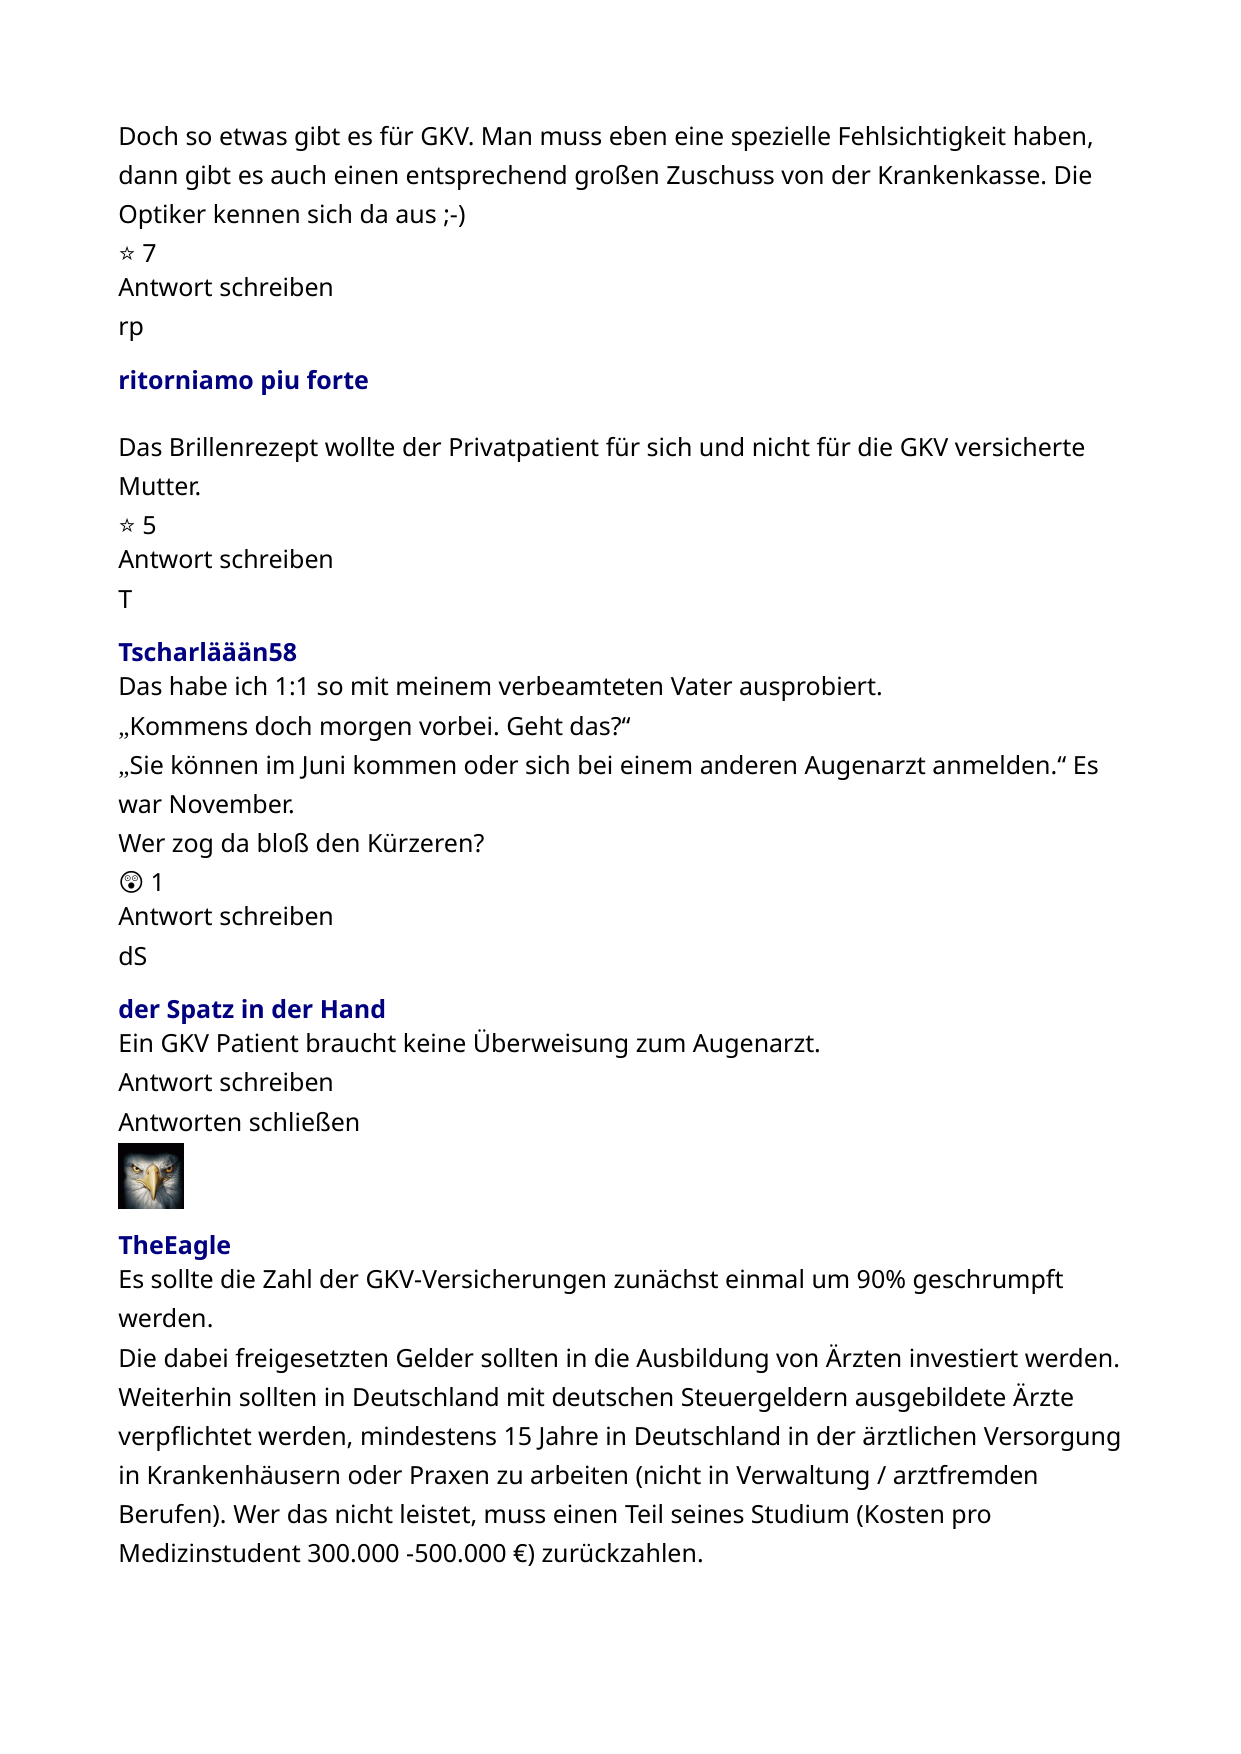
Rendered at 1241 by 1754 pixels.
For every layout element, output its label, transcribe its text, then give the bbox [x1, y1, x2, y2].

subtitle Tscharläään58 [118, 635, 1122, 669]
text ⭐️ 5 [118, 508, 1122, 542]
text „Sie können im Juni kommen oder sich bei einem anderen Augenarzt anmelden.“ Es war November. [118, 747, 1122, 821]
text dS [118, 938, 1122, 972]
text Weiterhin sollten in Deutschland mit deutschen Steuergeldern ausgebildete Ärzte verpflichtet werden, mindestens 15 Jahre in Deutschland in der ärztlichen Versorgung in Krankenhäusern oder Praxen zu arbeiten (nicht in Verwaltung / arztfremden Berufen). Wer das nicht leistet, muss einen Teil seines Studium (Kosten pro Medizinstudent 300.000 -500.000 €) zurückzahlen. [118, 1379, 1122, 1570]
text Antwort schreiben [118, 270, 1122, 304]
text Doch so etwas gibt es für GKV. Man muss eben eine spezielle Fehlsichtigkeit haben, dann gibt es auch einen entsprechend großen Zuschuss von der Krankenkasse. Die Optiker kennen sich da aus ;-) [118, 118, 1122, 231]
text Ein GKV Patient braucht keine Überweisung zum Augenarzt. [118, 1026, 1122, 1060]
text Wer zog da bloß den Kürzeren? [118, 826, 1122, 860]
subtitle TheEagle [118, 1228, 1122, 1262]
text Antwort schreiben [118, 899, 1122, 933]
text ⭐️ 7 [118, 236, 1122, 270]
text Die dabei freigesetzten Gelder sollten in die Ausbildung von Ärzten investiert werden. [118, 1340, 1122, 1374]
text Antwort schreiben [118, 542, 1122, 576]
text „Kommens doch morgen vorbei. Geht das?“ [118, 708, 1122, 742]
text Das Brillenrezept wollte der Privatpatient für sich und nicht für die GKV versicherte Mutter. [118, 430, 1122, 503]
picture [118, 1143, 184, 1209]
text 😲 1 [118, 865, 1122, 899]
text Es sollte die Zahl der GKV-Versicherungen zunächst einmal um 90% geschrumpft werden. [118, 1262, 1122, 1335]
text Das habe ich 1:1 so mit meinem verbeamteten Vater ausprobiert. [118, 669, 1122, 703]
text Antwort schreiben [118, 1065, 1122, 1099]
text Antworten schließen [118, 1104, 1122, 1138]
text T [118, 581, 1122, 615]
subtitle der Spatz in der Hand [118, 992, 1122, 1026]
subtitle ritorniamo piu forte [118, 363, 1122, 397]
text rp [118, 309, 1122, 343]
